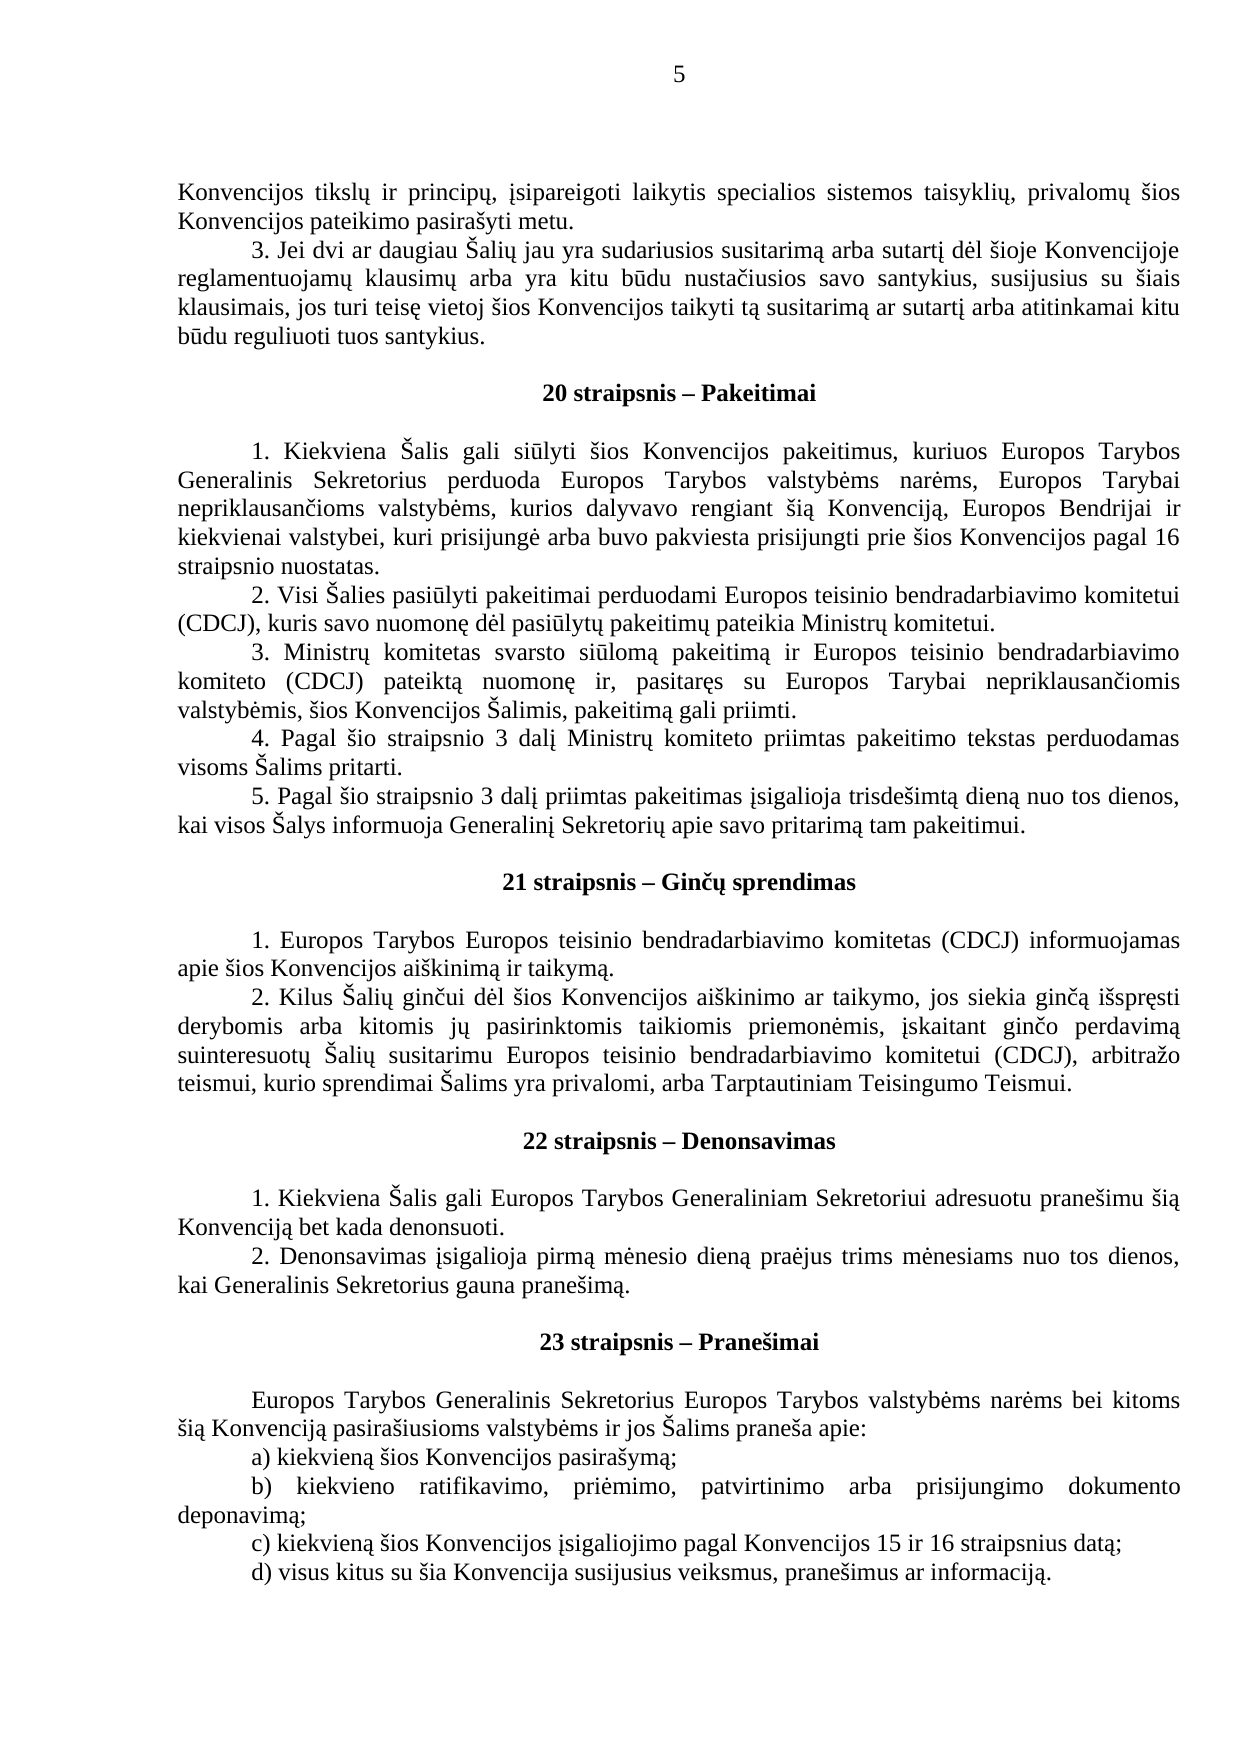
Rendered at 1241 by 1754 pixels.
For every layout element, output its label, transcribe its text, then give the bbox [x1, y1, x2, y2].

text 2. Denonsavimas įsigalioja pirmą mėnesio dieną praėjus trims mėnesiams nuo tos dienos, kai Generalinis Sekretorius gauna pranešimą. [177, 1241, 1181, 1298]
text 3. Ministrų komitetas svarsto siūlomą pakeitimą ir Europos teisinio bendradarbiavimo komiteto (CDCJ) pateiktą nuomonę ir, pasitaręs su Europos Tarybai nepriklausančiomis valstybėmis, šios Konvencijos Šalimis, pakeitimą gali priimti. [177, 637, 1181, 723]
text 1. Europos Tarybos Europos teisinio bendradarbiavimo komitetas (CDCJ) informuojamas apie šios Konvencijos aiškinimą ir taikymą. [177, 925, 1181, 982]
text Europos Tarybos Generalinis Sekretorius Europos Tarybos valstybėms narėms bei kitoms šią Konvenciją pasirašiusioms valstybėms ir jos Šalims praneša apie: [177, 1385, 1181, 1442]
text a) kiekvieną šios Konvencijos pasirašymą; [177, 1442, 1181, 1471]
text 23 straipsnis – Pranešimai [177, 1327, 1181, 1356]
text 4. Pagal šio straipsnio 3 dalį Ministrų komiteto priimtas pakeitimo tekstas perduodamas visoms Šalims pritarti. [177, 723, 1181, 781]
text 22 straipsnis – Denonsavimas [177, 1126, 1181, 1155]
text b) kiekvieno ratifikavimo, priėmimo, patvirtinimo arba prisijungimo dokumento deponavimą; [177, 1471, 1181, 1528]
text 2. Visi Šalies pasiūlyti pakeitimai perduodami Europos teisinio bendradarbiavimo komitetui (CDCJ), kuris savo nuomonę dėl pasiūlytų pakeitimų pateikia Ministrų komitetui. [177, 580, 1181, 637]
text 1. Kiekviena Šalis gali Europos Tarybos Generaliniam Sekretoriui adresuotu pranešimu šią Konvenciją bet kada denonsuoti. [177, 1183, 1181, 1241]
text 20 straipsnis – Pakeitimai [177, 378, 1181, 407]
text 1. Kiekviena Šalis gali siūlyti šios Konvencijos pakeitimus, kuriuos Europos Tarybos Generalinis Sekretorius perduoda Europos Tarybos valstybėms narėms, Europos Tarybai nepriklausančioms valstybėms, kurios dalyvavo rengiant šią Konvenciją, Europos Bendrijai ir kiekvienai valstybei, kuri prisijungė arba buvo pakviesta prisijungti prie šios Konvencijos pagal 16 straipsnio nuostatas. [177, 436, 1181, 580]
text c) kiekvieną šios Konvencijos įsigaliojimo pagal Konvencijos 15 ir 16 straipsnius datą; [177, 1528, 1181, 1557]
text 3. Jei dvi ar daugiau Šalių jau yra sudariusios susitarimą arba sutartį dėl šioje Konvencijoje reglamentuojamų klausimų arba yra kitu būdu nustačiusios savo santykius, susijusius su šiais klausimais, jos turi teisę vietoj šios Konvencijos taikyti tą susitarimą ar sutartį arba atitinkamai kitu būdu reguliuoti tuos santykius. [177, 235, 1181, 350]
text d) visus kitus su šia Konvencija susijusius veiksmus, pranešimus ar informaciją. [177, 1557, 1181, 1586]
text Konvencijos tikslų ir principų, įsipareigoti laikytis specialios sistemos taisyklių, privalomų šios Konvencijos pateikimo pasirašyti metu. [177, 177, 1181, 235]
text 2. Kilus Šalių ginčui dėl šios Konvencijos aiškinimo ar taikymo, jos siekia ginčą išspręsti derybomis arba kitomis jų pasirinktomis taikiomis priemonėmis, įskaitant ginčo perdavimą suinteresuotų Šalių susitarimu Europos teisinio bendradarbiavimo komitetui (CDCJ), arbitražo teismui, kurio sprendimai Šalims yra privalomi, arba Tarptautiniam Teisingumo Teismui. [177, 982, 1181, 1097]
text 21 straipsnis – Ginčų sprendimas [177, 867, 1181, 896]
text 5. Pagal šio straipsnio 3 dalį priimtas pakeitimas įsigalioja trisdešimtą dieną nuo tos dienos, kai visos Šalys informuoja Generalinį Sekretorių apie savo pritarimą tam pakeitimui. [177, 781, 1181, 838]
